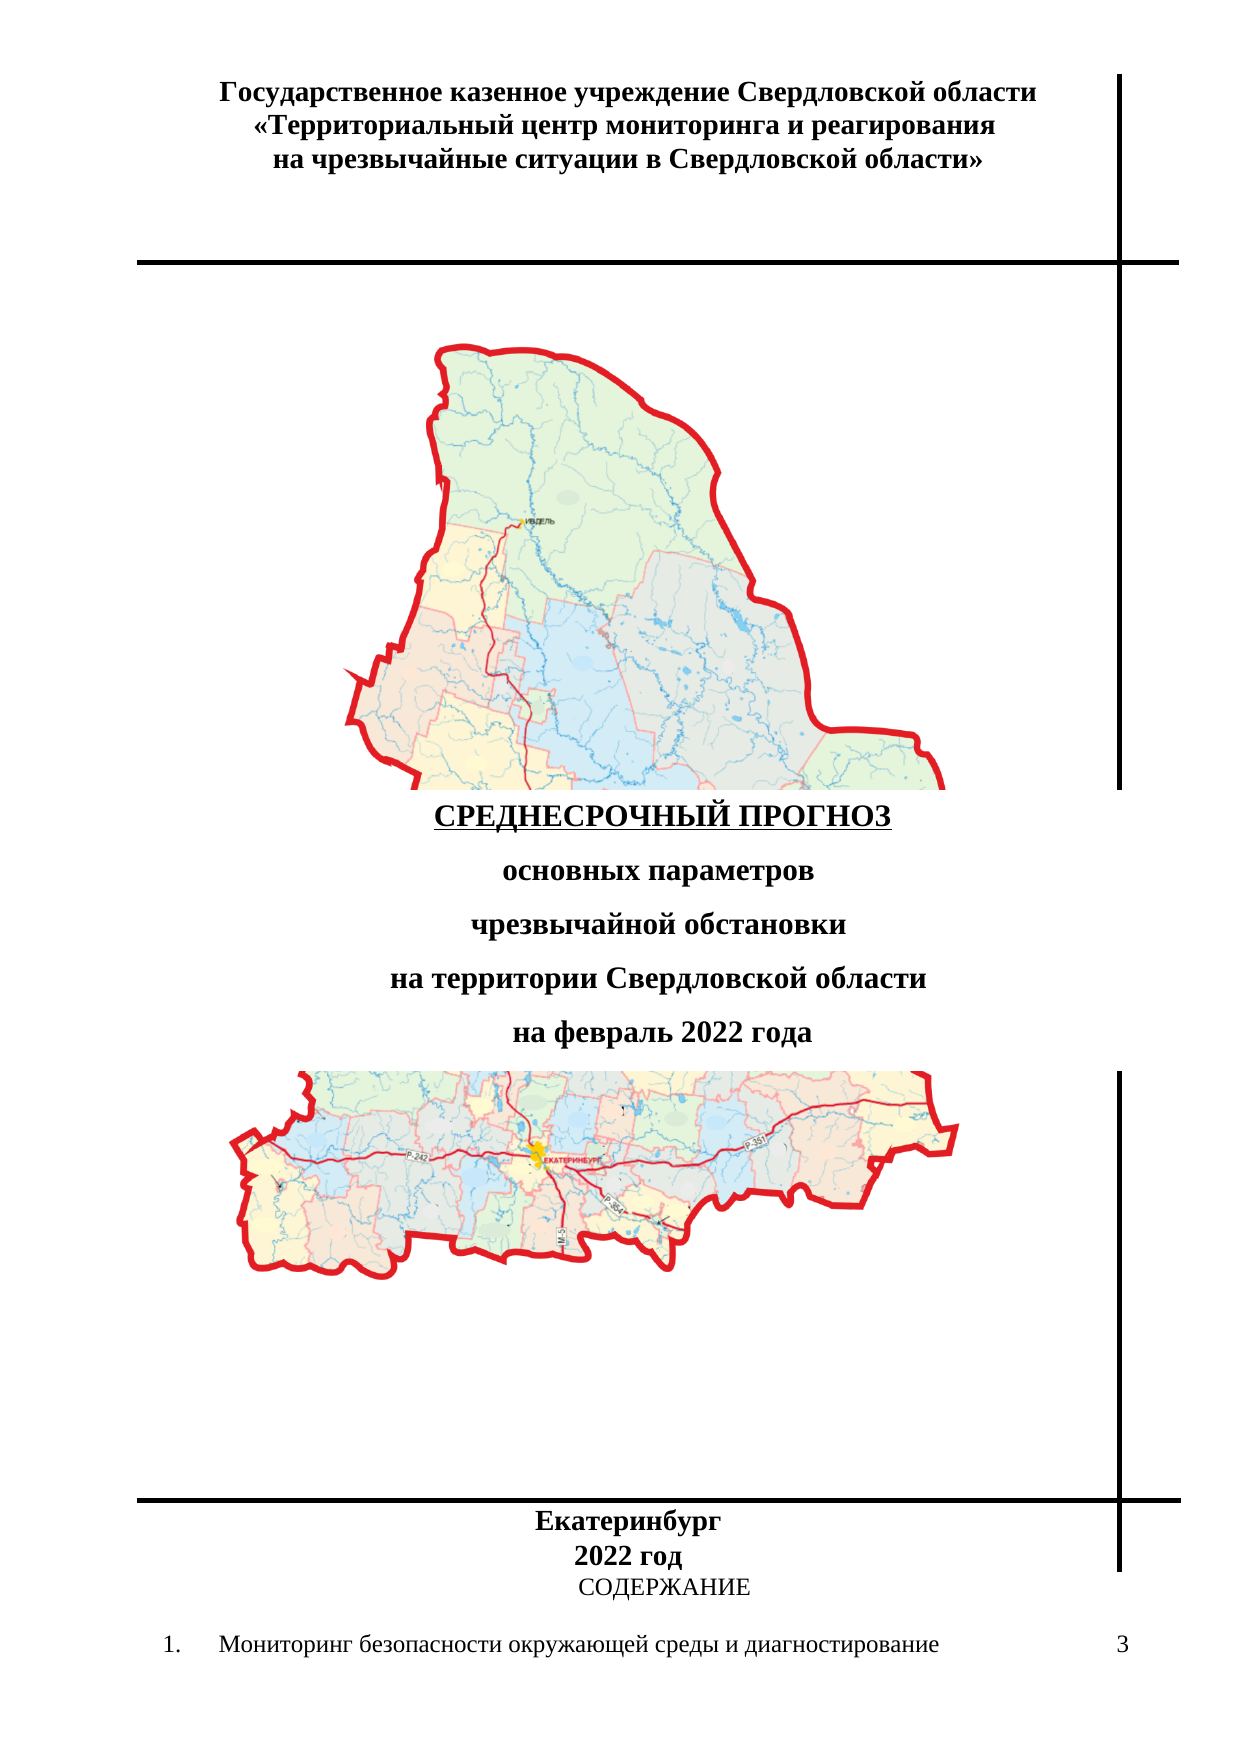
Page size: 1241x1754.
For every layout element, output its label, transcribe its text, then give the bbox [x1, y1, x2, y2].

table_cell [137, 265, 382, 298]
table_cell [1122, 1398, 1181, 1498]
table_header 1. [137, 1630, 207, 1658]
table_header Государственное казенное учреждение Свердловской области «Территориальный центр мониторинга и реагирования на чрезвычайные ситуации в Свердловской области» [137, 74, 1117, 260]
table_cell [382, 265, 1117, 298]
table_cell [1122, 1326, 1181, 1398]
table_header [1122, 74, 1178, 260]
table_cell Екатеринбург [137, 1503, 1117, 1538]
table_cell [1122, 265, 1178, 298]
table_cell [137, 298, 1178, 1326]
text СОДЕРЖАНИЕ [148, 1572, 1181, 1601]
table_cell [1122, 1503, 1181, 1538]
table_cell [137, 1326, 1117, 1398]
table_cell [137, 1398, 1117, 1498]
table_header 3 [1078, 1630, 1167, 1658]
table_header Мониторинг безопасности окружающей среды и диагностирование [207, 1630, 1078, 1658]
table_cell 2022 год [137, 1539, 1117, 1572]
table_cell [1122, 298, 1181, 1326]
table_cell [1122, 1539, 1181, 1572]
